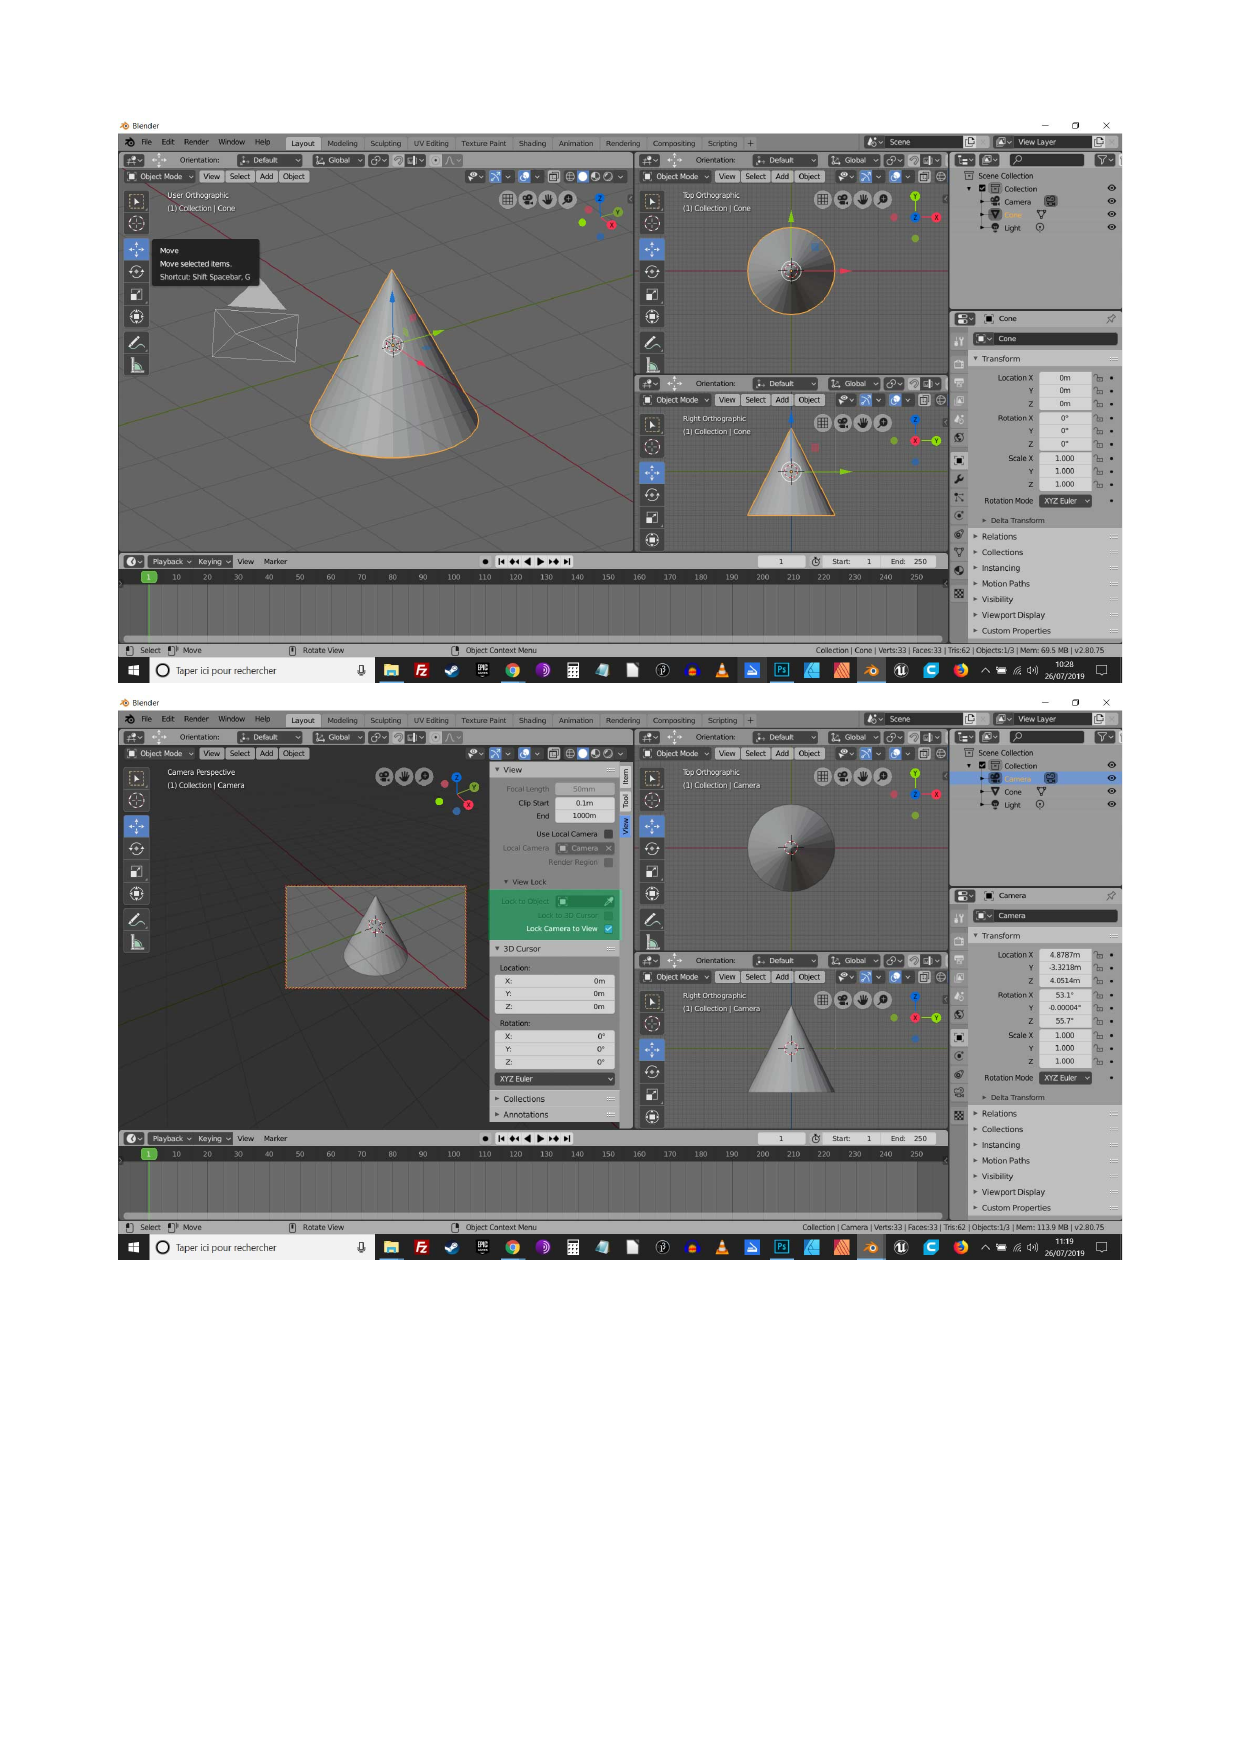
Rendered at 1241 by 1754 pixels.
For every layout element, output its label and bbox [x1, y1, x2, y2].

picture [118, 118, 1123, 683]
picture [118, 695, 1123, 1260]
